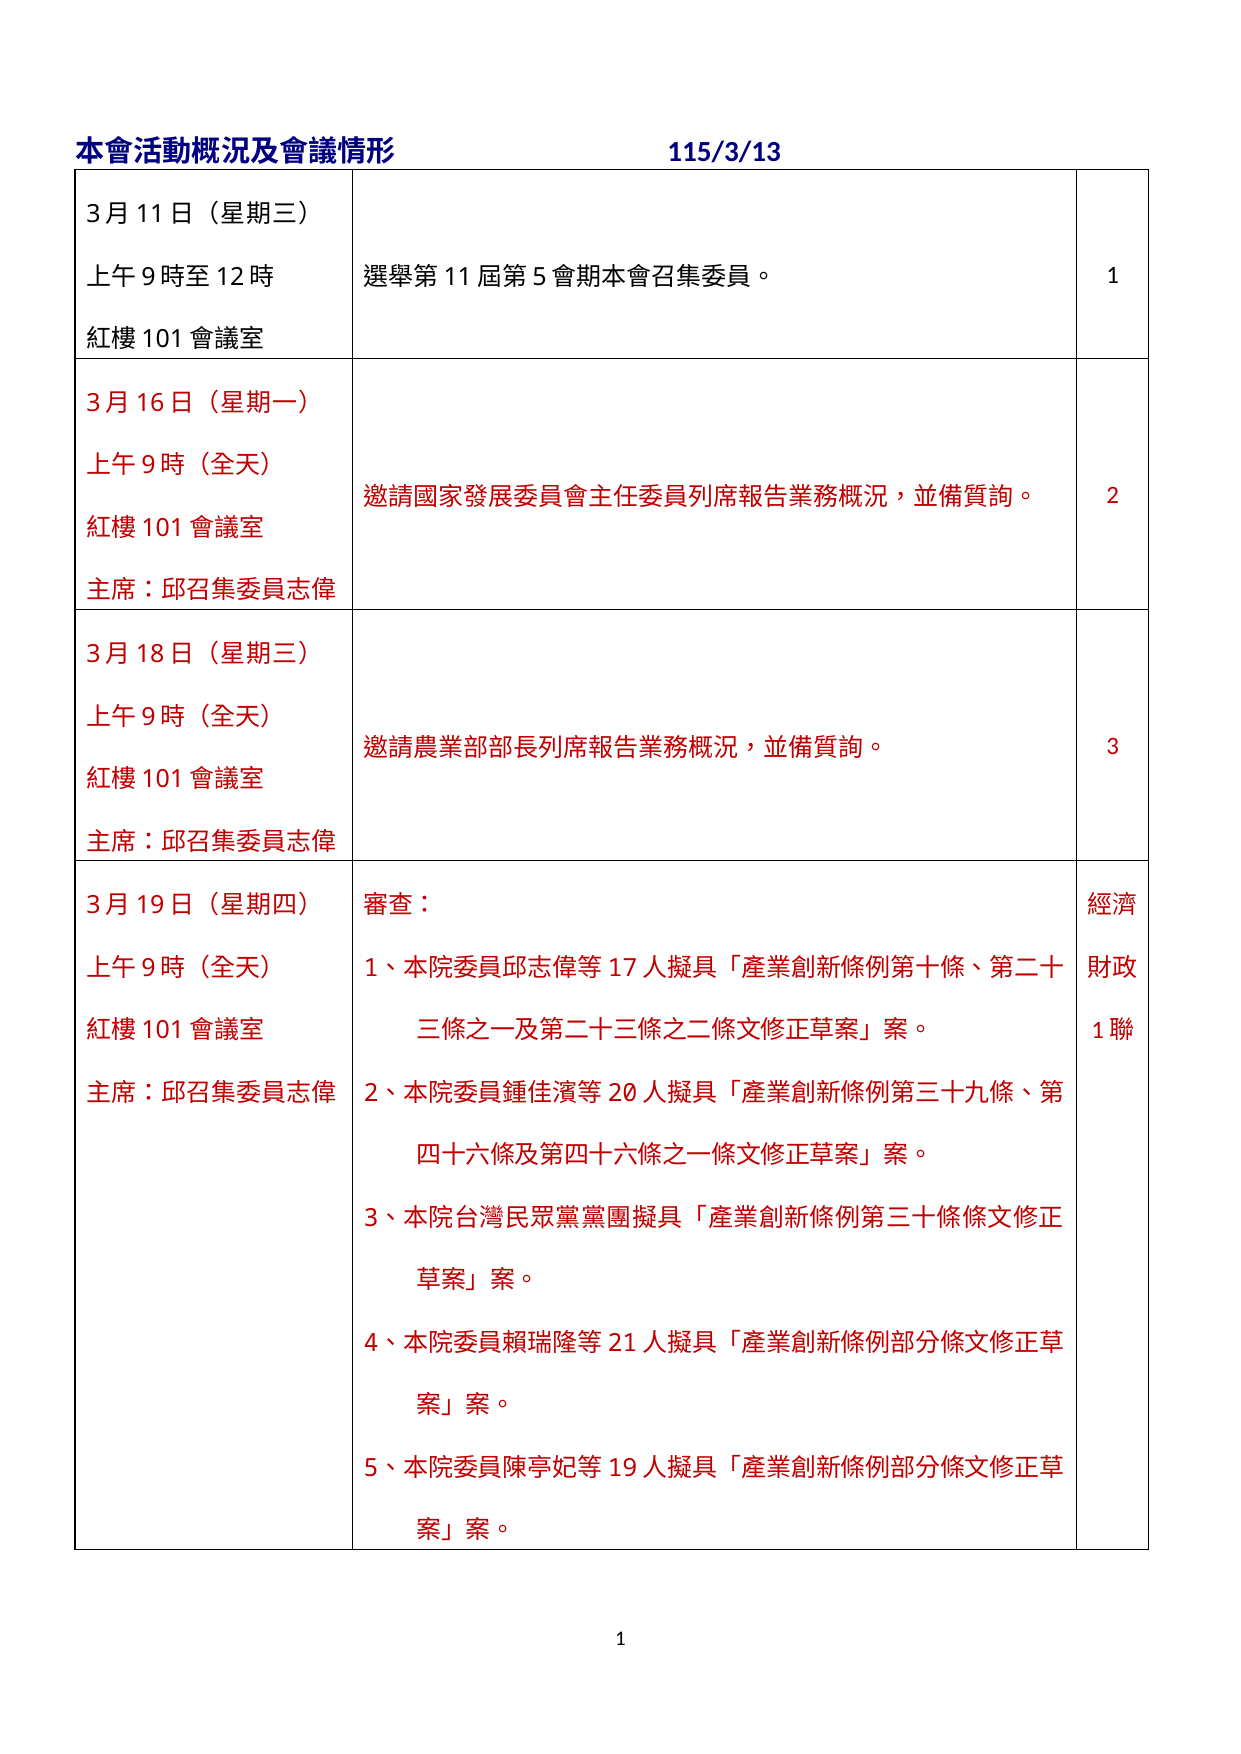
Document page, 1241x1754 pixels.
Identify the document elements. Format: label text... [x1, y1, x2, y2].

table_header 3月11日（星期三） 上午9時至12時 紅樓101會議室 [76, 170, 352, 358]
table_cell 邀請農業部部長列席報告業務概況，並備質詢。 [353, 610, 1076, 860]
table_cell 邀請國家發展委員會主任委員列席報告業務概況，並備質詢。 [353, 359, 1076, 609]
table_header 1 [1077, 170, 1148, 358]
table_cell 3月19日（星期四） 上午9時（全天） 紅樓101會議室 主席：邱召集委員志偉 [76, 861, 352, 1548]
text 本會活動概況及會議情形 115/3/13 [75, 107, 1165, 169]
table_cell 經濟財政 1聯 [1077, 861, 1148, 1548]
table_header 選舉第11屆第5會期本會召集委員。 [353, 170, 1076, 358]
table_cell 2 [1077, 359, 1148, 609]
table_cell 3 [1077, 610, 1148, 860]
table_cell 審查： 本院委員邱志偉等17人擬具「產業創新條例第十條、第二十三條之一及第二十三條之二條文修正草案」案。 本院委員鍾佳濱等20人擬具「產業創新條例第三十九條、第四十六條及第四十六條之一條文修正草案」案。 本院台灣民眾黨黨團擬具「產業創新條例第三十條條文修正草案」案。 本院委員賴瑞隆等21人擬具「產業創新條例部分條文修正草案」案。 本院委員陳亭妃等19人擬具「產業創新條例部分條文修正草案」案。 本院委員邱鎮軍等17人擬具「產業創新條例第十條之一及第七十二條條文修正草案」案。 本院委員王鴻薇等23人擬具「產業創新條例第十條之一條文修正草案」案。 本院委員廖偉翔等19人擬具「產業創新條例第十條之一及第二十三條之一條文修正草案」案。 本院委員丁學忠等16人擬具「產業創新條例第六十七條之一及第七十條條文修正草案」案。 本院委員林倩綺等20人擬具「產業創新條例第十條之一及第七十二條條文修正草案」案。 本院委員蔡易餘等17人擬具「產業創新條例部分條文修正草案」案。 本院台灣民眾黨黨團擬具「產業創新條例部分條文修正草案」案。(僅詢答) [353, 861, 1076, 1548]
table_cell 3月18日（星期三） 上午9時（全天） 紅樓101會議室 主席：邱召集委員志偉 [76, 610, 352, 860]
table_cell 3月16日（星期一） 上午9時（全天） 紅樓101會議室 主席：邱召集委員志偉 [76, 359, 352, 609]
